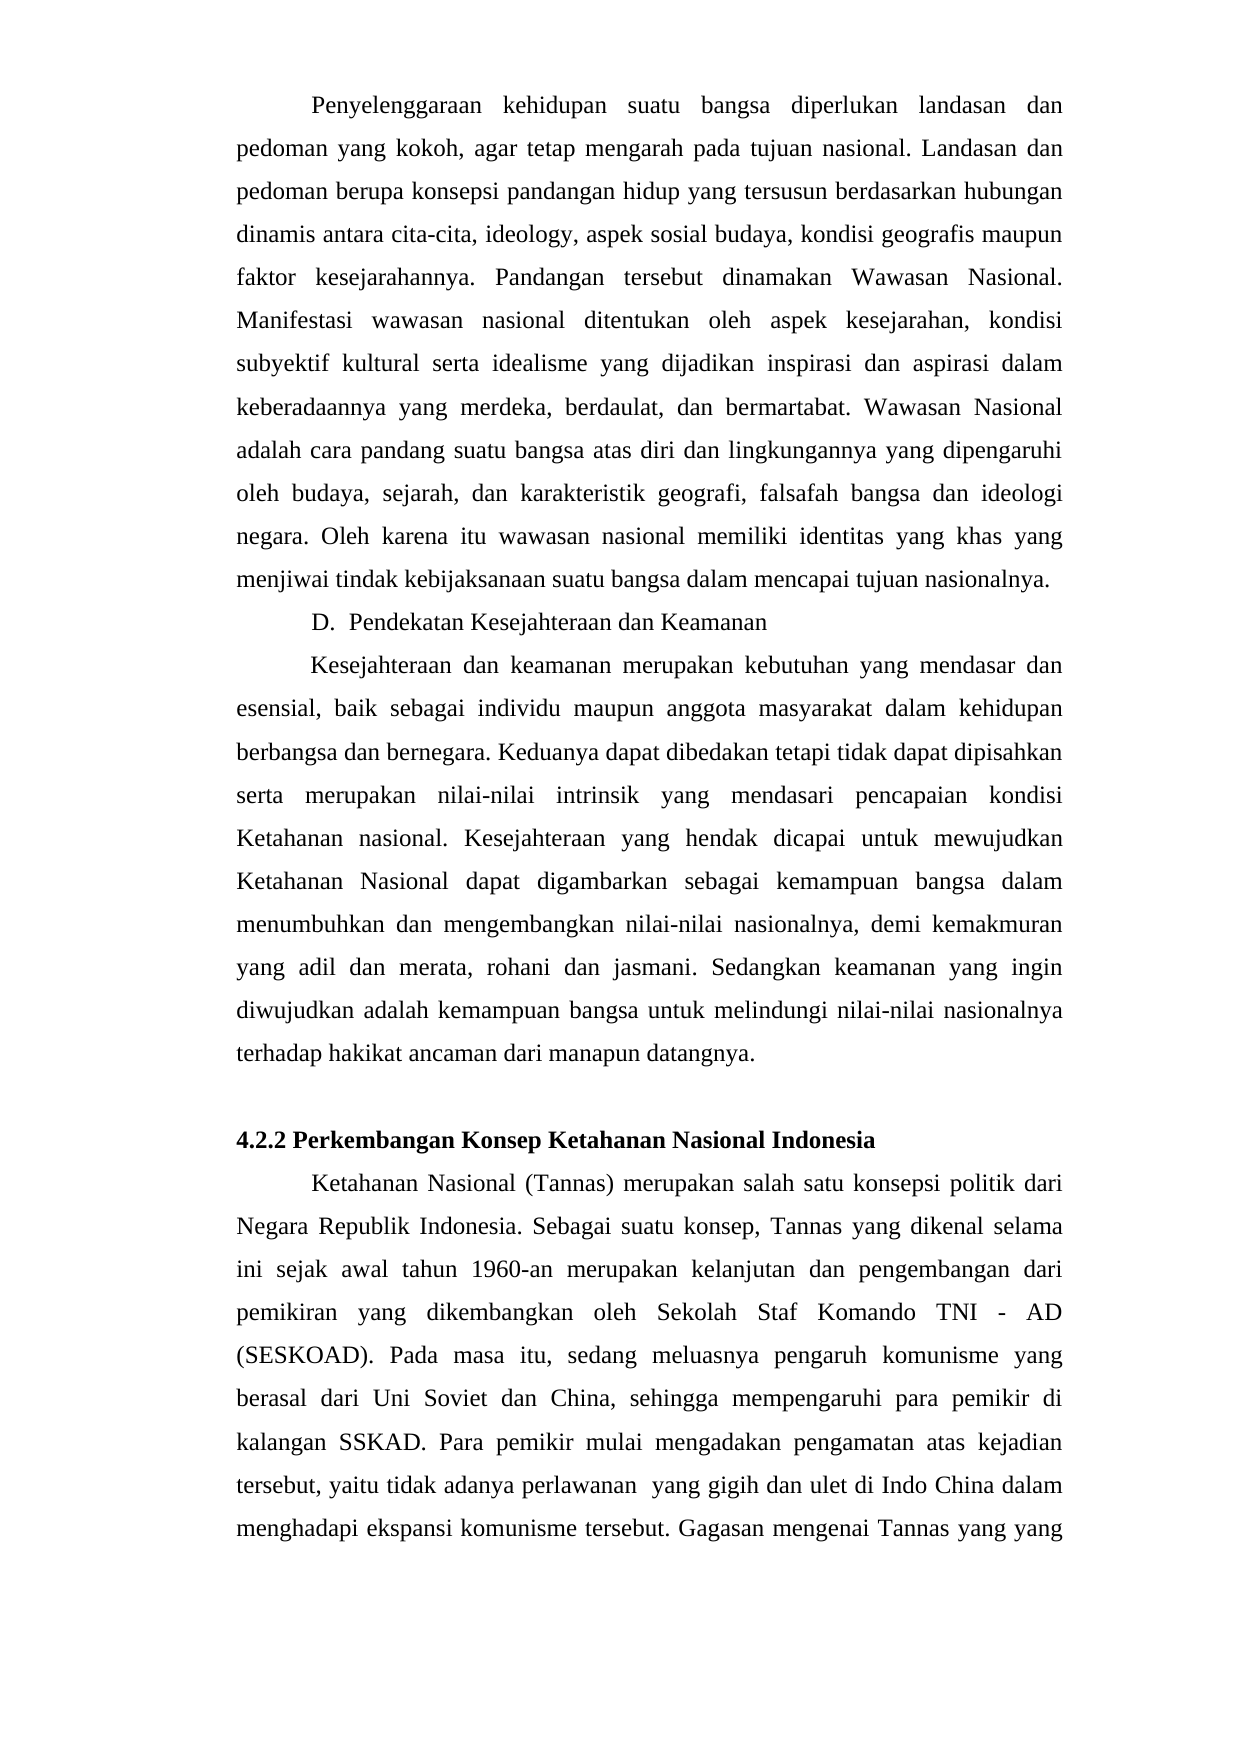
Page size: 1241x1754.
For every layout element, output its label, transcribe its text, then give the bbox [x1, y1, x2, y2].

list Pendekatan Kesejahteraan dan Keamanan [311, 607, 1063, 636]
text 4.2.2 Perkembangan Konsep Ketahanan Nasional Indonesia [236, 1125, 1063, 1153]
text Ketahanan Nasional (Tannas) merupakan salah satu konsepsi politik dari Negara Republik Indonesia. Sebagai suatu konsep, Tannas yang dikenal selama ini sejak awal tahun 1960-an merupakan kelanjutan dan pengembangan dari pemikiran yang dikembangkan oleh Sekolah Staf Komando TNI - AD (SESKOAD). Pada masa itu, sedang meluasnya pengaruh komunisme yang berasal dari Uni Soviet dan China, sehingga mempengaruhi para pemikir di kalangan SSKAD. Para pemikir mulai mengadakan pengamatan atas kejadian tersebut, yaitu tidak adanya perlawanan yang gigih dan ulet di Indo China dalam menghadapi ekspansi komunisme tersebut. Gagasan mengenai Tannas yang yang [236, 1168, 1063, 1542]
text Kesejahteraan dan keamanan merupakan kebutuhan yang mendasar dan esensial, baik sebagai individu maupun anggota masyarakat dalam kehidupan berbangsa dan bernegara. Keduanya dapat dibedakan tetapi tidak dapat dipisahkan serta merupakan nilai-nilai intrinsik yang mendasari pencapaian kondisi Ketahanan nasional. Kesejahteraan yang hendak dicapai untuk mewujudkan Ketahanan Nasional dapat digambarkan sebagai kemampuan bangsa dalam menumbuhkan dan mengembangkan nilai-nilai nasionalnya, demi kemakmuran yang adil dan merata, rohani dan jasmani. Sedangkan keamanan yang ingin diwujudkan adalah kemampuan bangsa untuk melindungi nilai-nilai nasionalnya terhadap hakikat ancaman dari manapun datangnya. [236, 650, 1063, 1067]
text Penyelenggaraan kehidupan suatu bangsa diperlukan landasan dan pedoman yang kokoh, agar tetap mengarah pada tujuan nasional. Landasan dan pedoman berupa konsepsi pandangan hidup yang tersusun berdasarkan hubungan dinamis antara cita-cita, ideology, aspek sosial budaya, kondisi geografis maupun faktor kesejarahannya. Pandangan tersebut dinamakan Wawasan Nasional. Manifestasi wawasan nasional ditentukan oleh aspek kesejarahan, kondisi subyektif kultural serta idealisme yang dijadikan inspirasi dan aspirasi dalam keberadaannya yang merdeka, berdaulat, dan bermartabat. Wawasan Nasional adalah cara pandang suatu bangsa atas diri dan lingkungannya yang dipengaruhi oleh budaya, sejarah, dan karakteristik geografi, falsafah bangsa dan ideologi negara. Oleh karena itu wawasan nasional memiliki identitas yang khas yang menjiwai tindak kebijaksanaan suatu bangsa dalam mencapai tujuan nasionalnya. [236, 90, 1063, 593]
